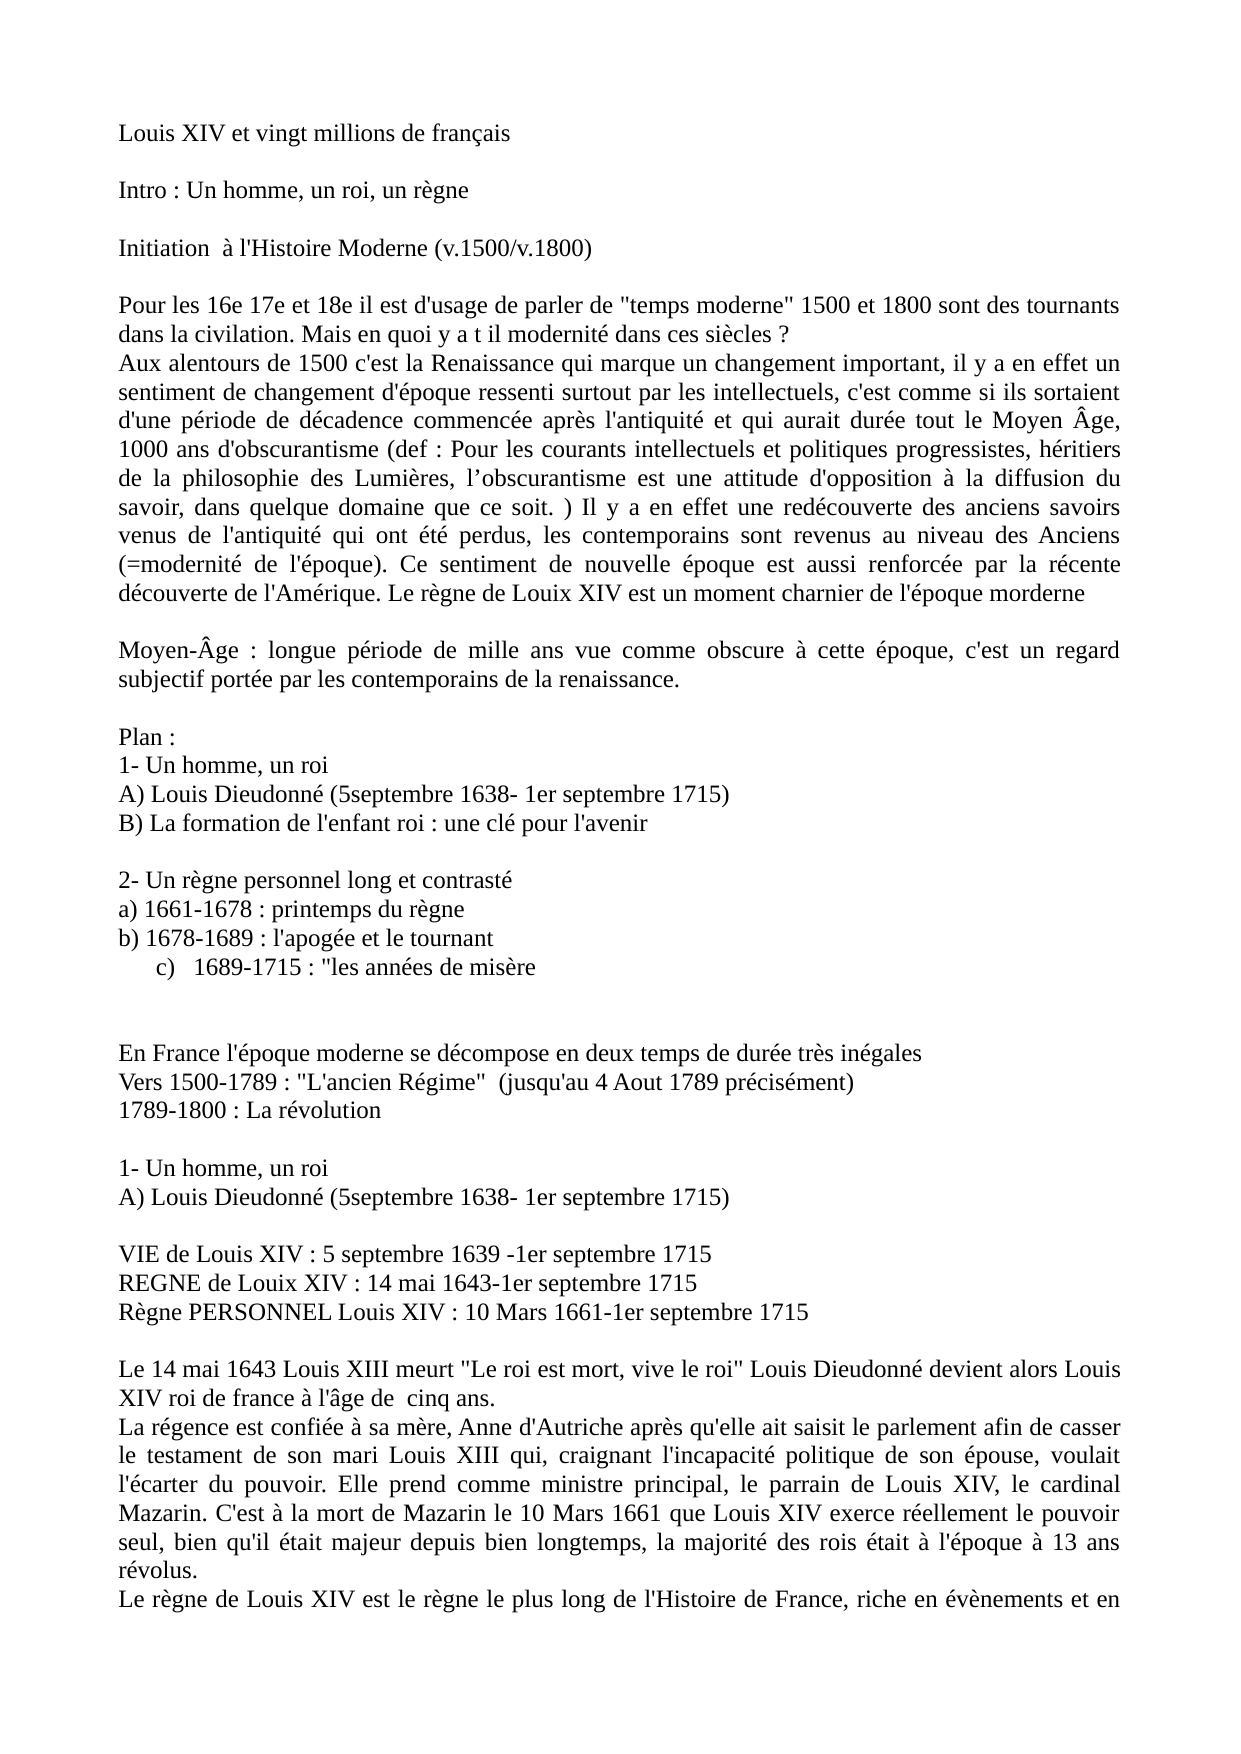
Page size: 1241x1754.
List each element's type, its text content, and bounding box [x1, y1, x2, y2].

text Le 14 mai 1643 Louis XIII meurt "Le roi est mort, vive le roi" Louis Dieudonné devient alors Louis XIV roi de france à l'âge de cinq ans. [118, 1354, 1122, 1412]
text A) Louis Dieudonné (5septembre 1638- 1er septembre 1715) [118, 1182, 1122, 1211]
text B) La formation de l'enfant roi : une clé pour l'avenir [118, 808, 1122, 837]
text 1- Un homme, un roi [118, 751, 1122, 779]
text Moyen-Âge : longue période de mille ans vue comme obscure à cette époque, c'est un regard subjectif portée par les contemporains de la renaissance. [118, 636, 1122, 693]
text b) 1678-1689 : l'apogée et le tournant [118, 923, 1122, 952]
text La régence est confiée à sa mère, Anne d'Autriche après qu'elle ait saisit le parlement afin de casser le testament de son mari Louis XIII qui, craignant l'incapacité politique de son épouse, voulait l'écarter du pouvoir. Elle prend comme ministre principal, le parrain de Louis XIV, le cardinal Mazarin. C'est à la mort de Mazarin le 10 Mars 1661 que Louis XIV exerce réellement le pouvoir seul, bien qu'il était majeur depuis bien longtemps, la majorité des rois était à l'époque à 13 ans révolus. [118, 1412, 1122, 1584]
text 1- Un homme, un roi [118, 1153, 1122, 1182]
text A) Louis Dieudonné (5septembre 1638- 1er septembre 1715) [118, 779, 1122, 808]
text Intro : Un homme, un roi, un règne [118, 176, 1122, 204]
text 2- Un règne personnel long et contrasté [118, 866, 1122, 894]
text VIE de Louis XIV : 5 septembre 1639 -1er septembre 1715 [118, 1239, 1122, 1268]
text a) 1661-1678 : printemps du règne [118, 894, 1122, 923]
text REGNE de Louix XIV : 14 mai 1643-1er septembre 1715 [118, 1268, 1122, 1297]
text Le règne de Louis XIV est le règne le plus long de l'Histoire de France, riche en évènements et en [118, 1584, 1122, 1613]
text En France l'époque moderne se décompose en deux temps de durée très inégales [118, 1038, 1122, 1067]
text Règne PERSONNEL Louis XIV : 10 Mars 1661-1er septembre 1715 [118, 1297, 1122, 1326]
text Aux alentours de 1500 c'est la Renaissance qui marque un changement important, il y a en effet un sentiment de changement d'époque ressenti surtout par les intellectuels, c'est comme si ils sortaient d'une période de décadence commencée après l'antiquité et qui aurait durée tout le Moyen Âge, 1000 ans d'obscurantisme (def : Pour les courants intellectuels et politiques progressistes, héritiers de la philosophie des Lumières, l’obscurantisme est une attitude d'opposition à la diffusion du savoir, dans quelque domaine que ce soit. ) Il y a en effet une redécouverte des anciens savoirs venus de l'antiquité qui ont été perdus, les contemporains sont revenus au niveau des Anciens (=modernité de l'époque). Ce sentiment de nouvelle époque est aussi renforcée par la récente découverte de l'Amérique. Le règne de Louix XIV est un moment charnier de l'époque morderne [118, 348, 1122, 607]
text Initiation à l'Histoire Moderne (v.1500/v.1800) [118, 233, 1122, 262]
text Plan : [118, 722, 1122, 751]
text Louis XIV et vingt millions de français [118, 118, 1122, 147]
text 1789-1800 : La révolution [118, 1096, 1122, 1124]
text Vers 1500-1789 : "L'ancien Régime" (jusqu'au 4 Aout 1789 précisément) [118, 1067, 1122, 1096]
text Pour les 16e 17e et 18e il est d'usage de parler de "temps moderne" 1500 et 1800 sont des tournants dans la civilation. Mais en quoi y a t il modernité dans ces siècles ? [118, 291, 1122, 348]
list 1689-1715 : "les années de misère [156, 952, 1122, 981]
